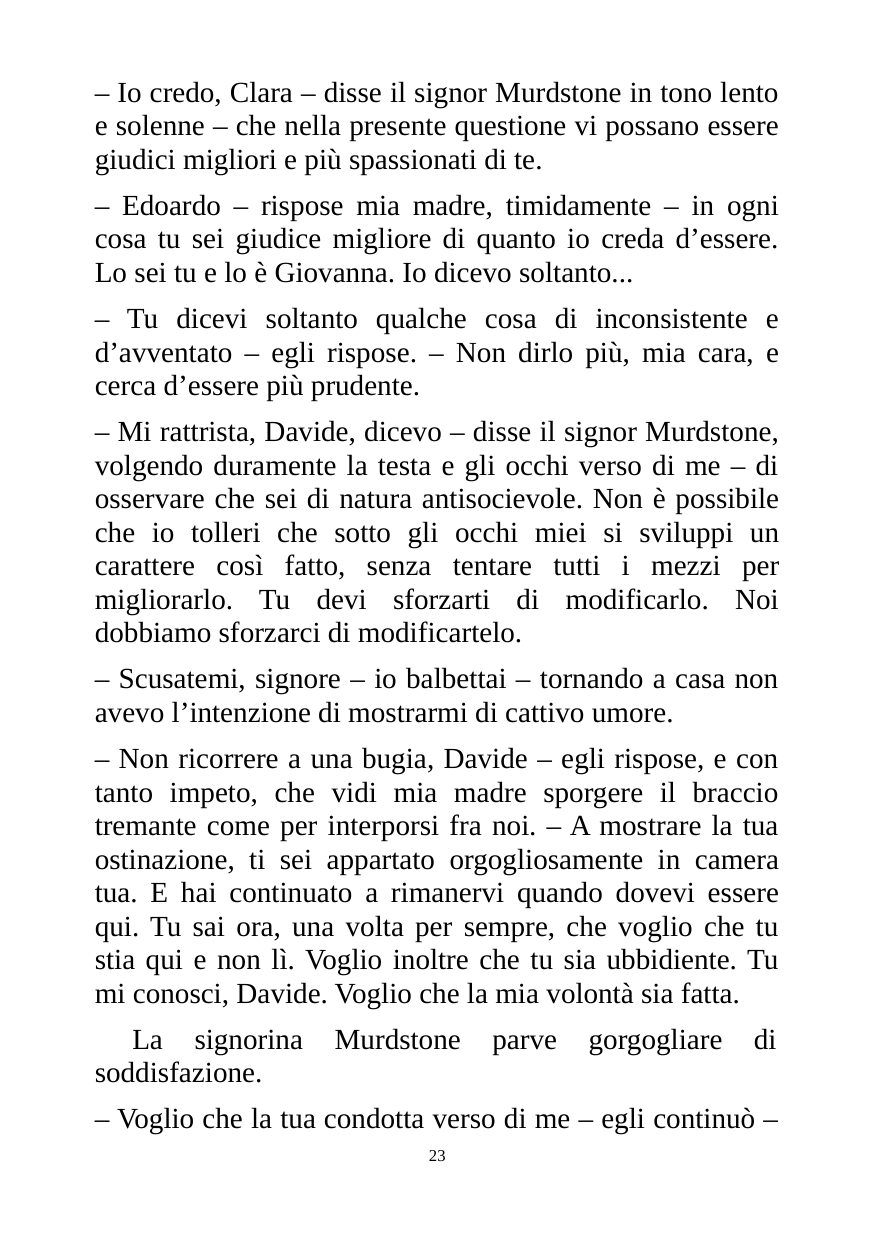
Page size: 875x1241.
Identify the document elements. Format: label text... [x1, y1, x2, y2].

text – Voglio che la tua condotta verso di me – egli continuò – [94, 1102, 779, 1135]
text – Scusatemi, signore – io balbettai – tornando a casa non avevo l’intenzione di mostrarmi di cattivo umore. [94, 662, 779, 729]
text – Mi rattrista, Davide, dicevo – disse il signor Murdstone, volgendo duramente la testa e gli occhi verso di me – di osservare che sei di natura antisocievole. Non è possibile che io tolleri che sotto gli occhi miei si sviluppi un carattere così fatto, senza tentare tutti i mezzi per migliorarlo. Tu devi sforzarti di modificarlo. Noi dobbiamo sforzarci di modificartelo. [94, 414, 779, 649]
text – Non ricorrere a una bugia, Davide – egli rispose, e con tanto impeto, che vidi mia madre sporgere il braccio tremante come per interporsi fra noi. – A mostrare la tua ostinazione, ti sei appartato orgogliosamente in camera tua. E hai continuato a rimanervi quando dovevi essere qui. Tu sai ora, una volta per sempre, che voglio che tu stia qui e non lì. Voglio inoltre che tu sia ubbidiente. Tu mi conosci, Davide. Voglio che la mia volontà sia fatta. [94, 741, 779, 1009]
text La signorina Murdstone parve gorgogliare di soddisfazione. [94, 1022, 777, 1089]
text – Edoardo – rispose mia madre, timidamente – in ogni cosa tu sei giudice migliore di quanto io creda d’essere. Lo sei tu e lo è Giovanna. Io dicevo soltanto... [94, 188, 779, 289]
text – Tu dicevi soltanto qualche cosa di inconsistente e d’avventato – egli rispose. – Non dirlo più, mia cara, e cerca d’essere più prudente. [94, 301, 779, 402]
text – Io credo, Clara – disse il signor Murdstone in tono lento e solenne – che nella presente questione vi possano essere giudici migliori e più spassionati di te. [94, 75, 779, 176]
